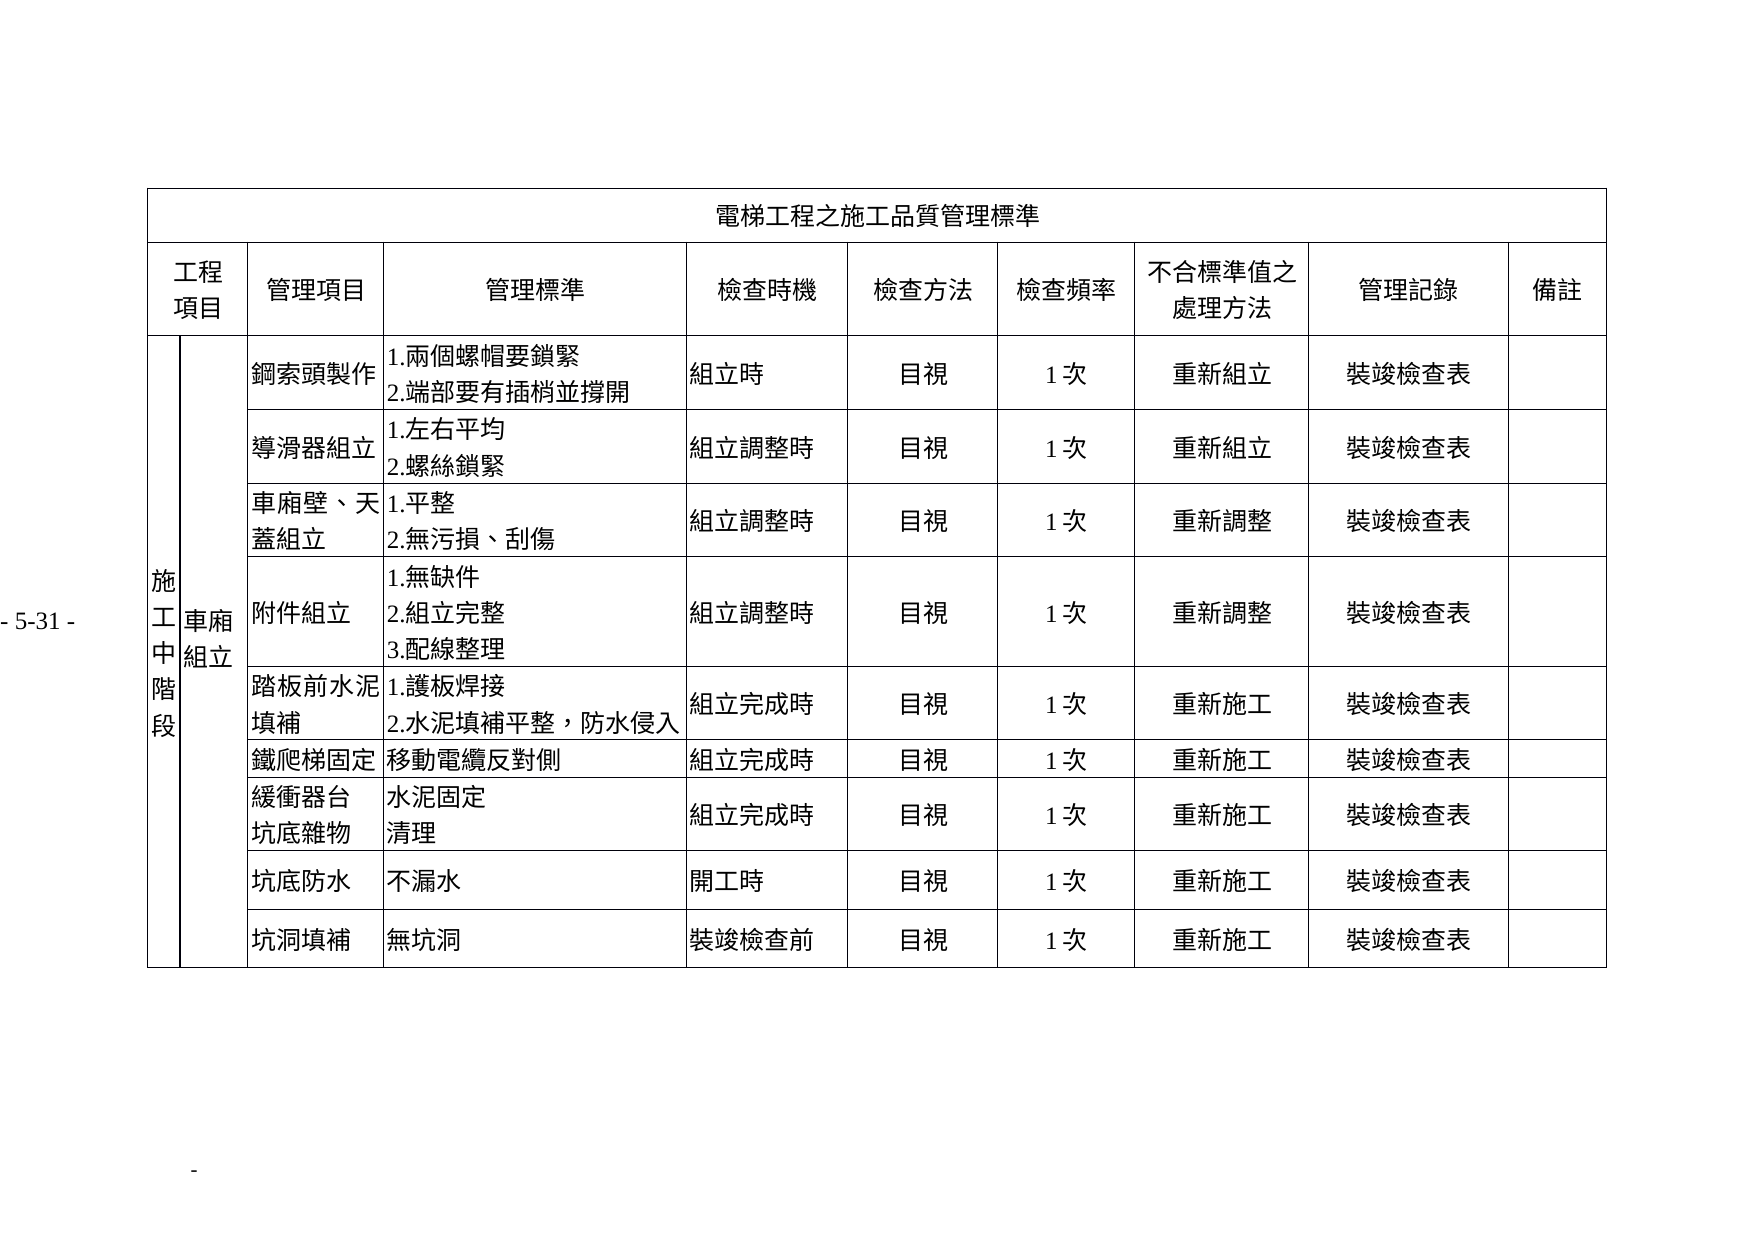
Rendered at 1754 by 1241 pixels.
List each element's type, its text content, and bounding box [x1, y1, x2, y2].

table_cell 裝竣檢查表 [1309, 557, 1508, 666]
table_cell 目視 [848, 410, 997, 482]
table_cell 不漏水 [384, 851, 686, 909]
table_cell 導滑器組立 [248, 410, 383, 482]
table_cell 重新施工 [1135, 778, 1308, 850]
table_cell 坑底防水 [248, 851, 383, 909]
table_cell 組立調整時 [687, 557, 847, 666]
table_cell 管理標準 [384, 243, 686, 335]
table_cell 組立時 [687, 336, 847, 409]
table_cell 1次 [998, 740, 1134, 777]
table_cell 緩衝器台 坑底雜物 [248, 778, 383, 850]
table_cell 裝竣檢查表 [1309, 740, 1508, 777]
table_cell 重新施工 [1135, 851, 1308, 909]
table_cell 檢查時機 [687, 243, 847, 335]
table_cell 目視 [848, 557, 997, 666]
table_cell 組立完成時 [687, 778, 847, 850]
table_cell [1509, 336, 1606, 409]
table_cell 車廂壁、天蓋組立 [248, 484, 383, 556]
table_cell 1.平整 2.無污損、刮傷 [384, 484, 686, 556]
table_cell 目視 [848, 740, 997, 777]
table_cell 附件組立 [248, 557, 383, 666]
table_cell 車廂組立 [181, 336, 247, 967]
table_cell 重新施工 [1135, 910, 1308, 967]
table_cell 檢查頻率 [998, 243, 1134, 335]
table_cell 裝竣檢查表 [1309, 910, 1508, 967]
table_cell 重新施工 [1135, 740, 1308, 777]
table_cell [1509, 557, 1606, 666]
table_cell 1次 [998, 336, 1134, 409]
table_cell 1次 [998, 851, 1134, 909]
table_cell 鐵爬梯固定 [248, 740, 383, 777]
table_cell 檢查方法 [848, 243, 997, 335]
table_cell 裝竣檢查表 [1309, 336, 1508, 409]
table_cell 1次 [998, 910, 1134, 967]
table_cell 重新組立 [1135, 410, 1308, 482]
table_cell 重新組立 [1135, 336, 1308, 409]
table_cell 1次 [998, 484, 1134, 556]
table_cell 坑洞填補 [248, 910, 383, 967]
table_cell [1509, 410, 1606, 482]
table_cell [1509, 778, 1606, 850]
table_cell 1次 [998, 667, 1134, 739]
table_cell 無坑洞 [384, 910, 686, 967]
table_cell 管理項目 [248, 243, 383, 335]
table_cell 裝竣檢查表 [1309, 851, 1508, 909]
table_cell 1次 [998, 410, 1134, 482]
table_cell 不合標準值之處理方法 [1135, 243, 1308, 335]
table_cell 裝竣檢查表 [1309, 410, 1508, 482]
table_cell 組立完成時 [687, 740, 847, 777]
table_cell 1次 [998, 778, 1134, 850]
table_header 電梯工程之施工品質管理標準 [148, 189, 1606, 242]
table_cell 開工時 [687, 851, 847, 909]
table_cell 組立調整時 [687, 410, 847, 482]
table_cell 鋼索頭製作 [248, 336, 383, 409]
table_cell 裝竣檢查表 [1309, 484, 1508, 556]
table_cell [1509, 667, 1606, 739]
table_cell 裝竣檢查表 [1309, 778, 1508, 850]
table_cell 重新調整 [1135, 557, 1308, 666]
table_cell 目視 [848, 910, 997, 967]
table_cell [1509, 740, 1606, 777]
table_cell 重新施工 [1135, 667, 1308, 739]
table_cell 目視 [848, 336, 997, 409]
table_cell 目視 [848, 851, 997, 909]
table_cell 裝竣檢查表 [1309, 667, 1508, 739]
table_cell 1.兩個螺帽要鎖緊 2.端部要有插梢並撐開 [384, 336, 686, 409]
table_cell 施工中階段 [148, 336, 179, 967]
table_cell 1次 [998, 557, 1134, 666]
table_cell 裝竣檢查前 [687, 910, 847, 967]
table_cell 管理記錄 [1309, 243, 1508, 335]
table_cell [1509, 484, 1606, 556]
table_cell 工程 項目 [148, 243, 247, 335]
table_cell 備註 [1509, 243, 1606, 335]
table_cell 踏板前水泥填補 [248, 667, 383, 739]
table_cell 水泥固定 清理 [384, 778, 686, 850]
table_cell 目視 [848, 778, 997, 850]
table_cell 目視 [848, 667, 997, 739]
table_cell 1.左右平均 2.螺絲鎖緊 [384, 410, 686, 482]
table_cell 組立調整時 [687, 484, 847, 556]
table_cell [1509, 851, 1606, 909]
table_cell 移動電纜反對側 [384, 740, 686, 777]
table_cell [1509, 910, 1606, 967]
table_cell 組立完成時 [687, 667, 847, 739]
table_cell 目視 [848, 484, 997, 556]
table_cell 1.無缺件 2.組立完整 3.配線整理 [384, 557, 686, 666]
table_cell 重新調整 [1135, 484, 1308, 556]
table_cell 1.護板焊接 2.水泥填補平整，防水侵入 [384, 667, 686, 739]
